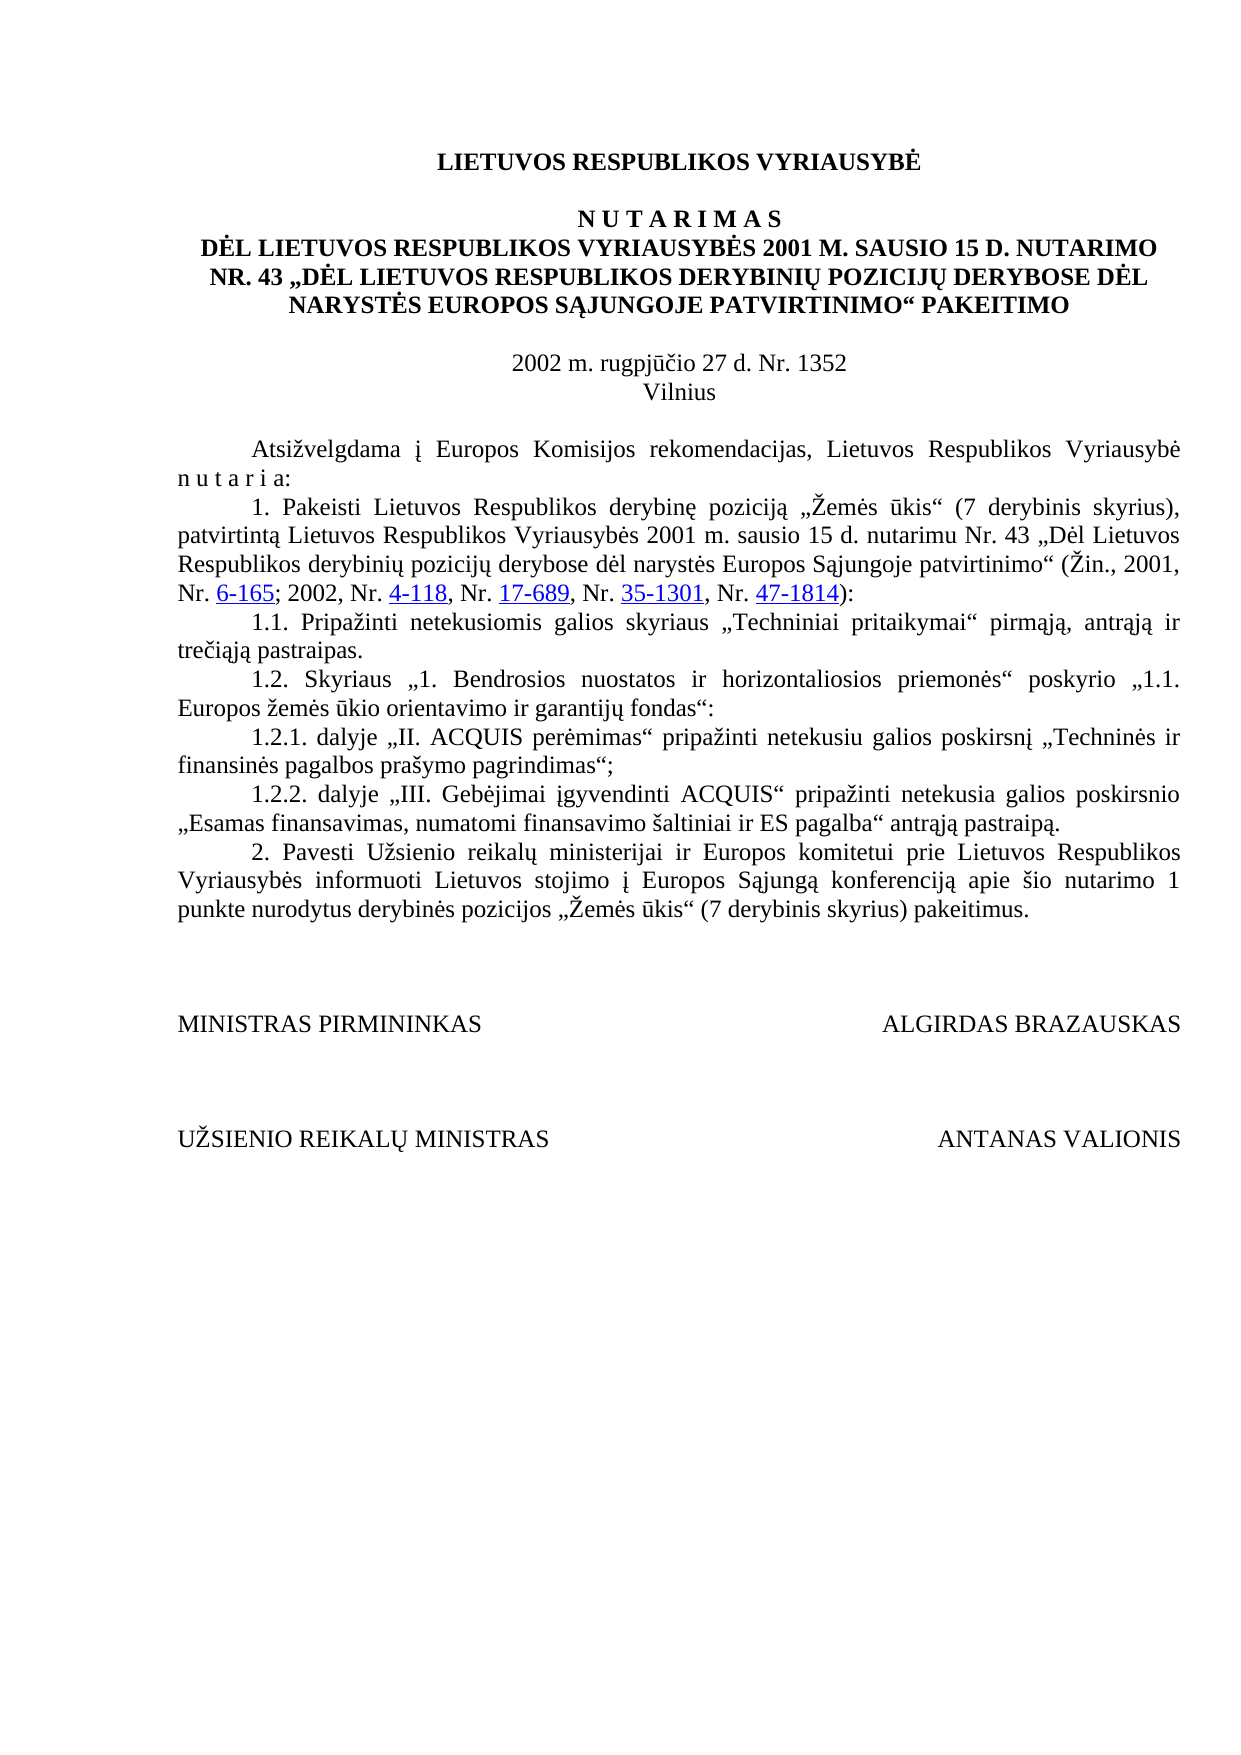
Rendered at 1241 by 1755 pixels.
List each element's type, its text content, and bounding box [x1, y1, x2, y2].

text N U T A R I M A S [177, 204, 1181, 233]
text 1. Pakeisti Lietuvos Respublikos derybinę poziciją „Žemės ūkis“ (7 derybinis skyrius), patvirtintą Lietuvos Respublikos Vyriausybės 2001 m. sausio 15 d. nutarimu Nr. 43 „Dėl Lietuvos Respublikos derybinių pozicijų derybose dėl narystės Europos Sąjungoje patvirtinimo“ (Žin., 2001, Nr. 6-165; 2002, Nr. 4-118, Nr. 17-689, Nr. 35-1301, Nr. 47-1814): [177, 492, 1181, 607]
text MINISTRAS PIRMININKAS ALGIRDAS BRAZAUSKAS [177, 1009, 1181, 1038]
text 2. Pavesti Užsienio reikalų ministerijai ir Europos komitetui prie Lietuvos Respublikos Vyriausybės informuoti Lietuvos stojimo į Europos Sąjungą konferenciją apie šio nutarimo 1 punkte nurodytus derybinės pozicijos „Žemės ūkis“ (7 derybinis skyrius) pakeitimus. [177, 837, 1181, 923]
text UŽSIENIO REIKALŲ MINISTRAS ANTANAS VALIONIS [177, 1124, 1181, 1153]
text Atsižvelgdama į Europos Komisijos rekomendacijas, Lietuvos Respublikos Vyriausybė nutaria: [177, 434, 1181, 492]
text LIETUVOS RESPUBLIKOS VYRIAUSYBĖ [177, 147, 1181, 176]
text Vilnius [177, 377, 1181, 406]
text 1.2.2. dalyje „III. Gebėjimai įgyvendinti ACQUIS“ pripažinti netekusia galios poskirsnio „Esamas finansavimas, numatomi finansavimo šaltiniai ir ES pagalba“ antrąją pastraipą. [177, 779, 1181, 837]
text 2002 m. rugpjūčio 27 d. Nr. 1352 [177, 348, 1181, 377]
text 1.1. Pripažinti netekusiomis galios skyriaus „Techniniai pritaikymai“ pirmąją, antrąją ir trečiąją pastraipas. [177, 607, 1181, 664]
text 1.2.1. dalyje „II. ACQUIS perėmimas“ pripažinti netekusiu galios poskirsnį „Techninės ir finansinės pagalbos prašymo pagrindimas“; [177, 722, 1181, 779]
text 1.2. Skyriaus „1. Bendrosios nuostatos ir horizontaliosios priemonės“ poskyrio „1.1. Europos žemės ūkio orientavimo ir garantijų fondas“: [177, 664, 1181, 722]
text DĖL LIETUVOS RESPUBLIKOS VYRIAUSYBĖS 2001 M. SAUSIO 15 D. NUTARIMO NR. 43 „DĖL LIETUVOS RESPUBLIKOS DERYBINIŲ POZICIJŲ DERYBOSE DĖL NARYSTĖS EUROPOS SĄJUNGOJE PATVIRTINIMO“ PAKEITIMO [177, 233, 1181, 319]
